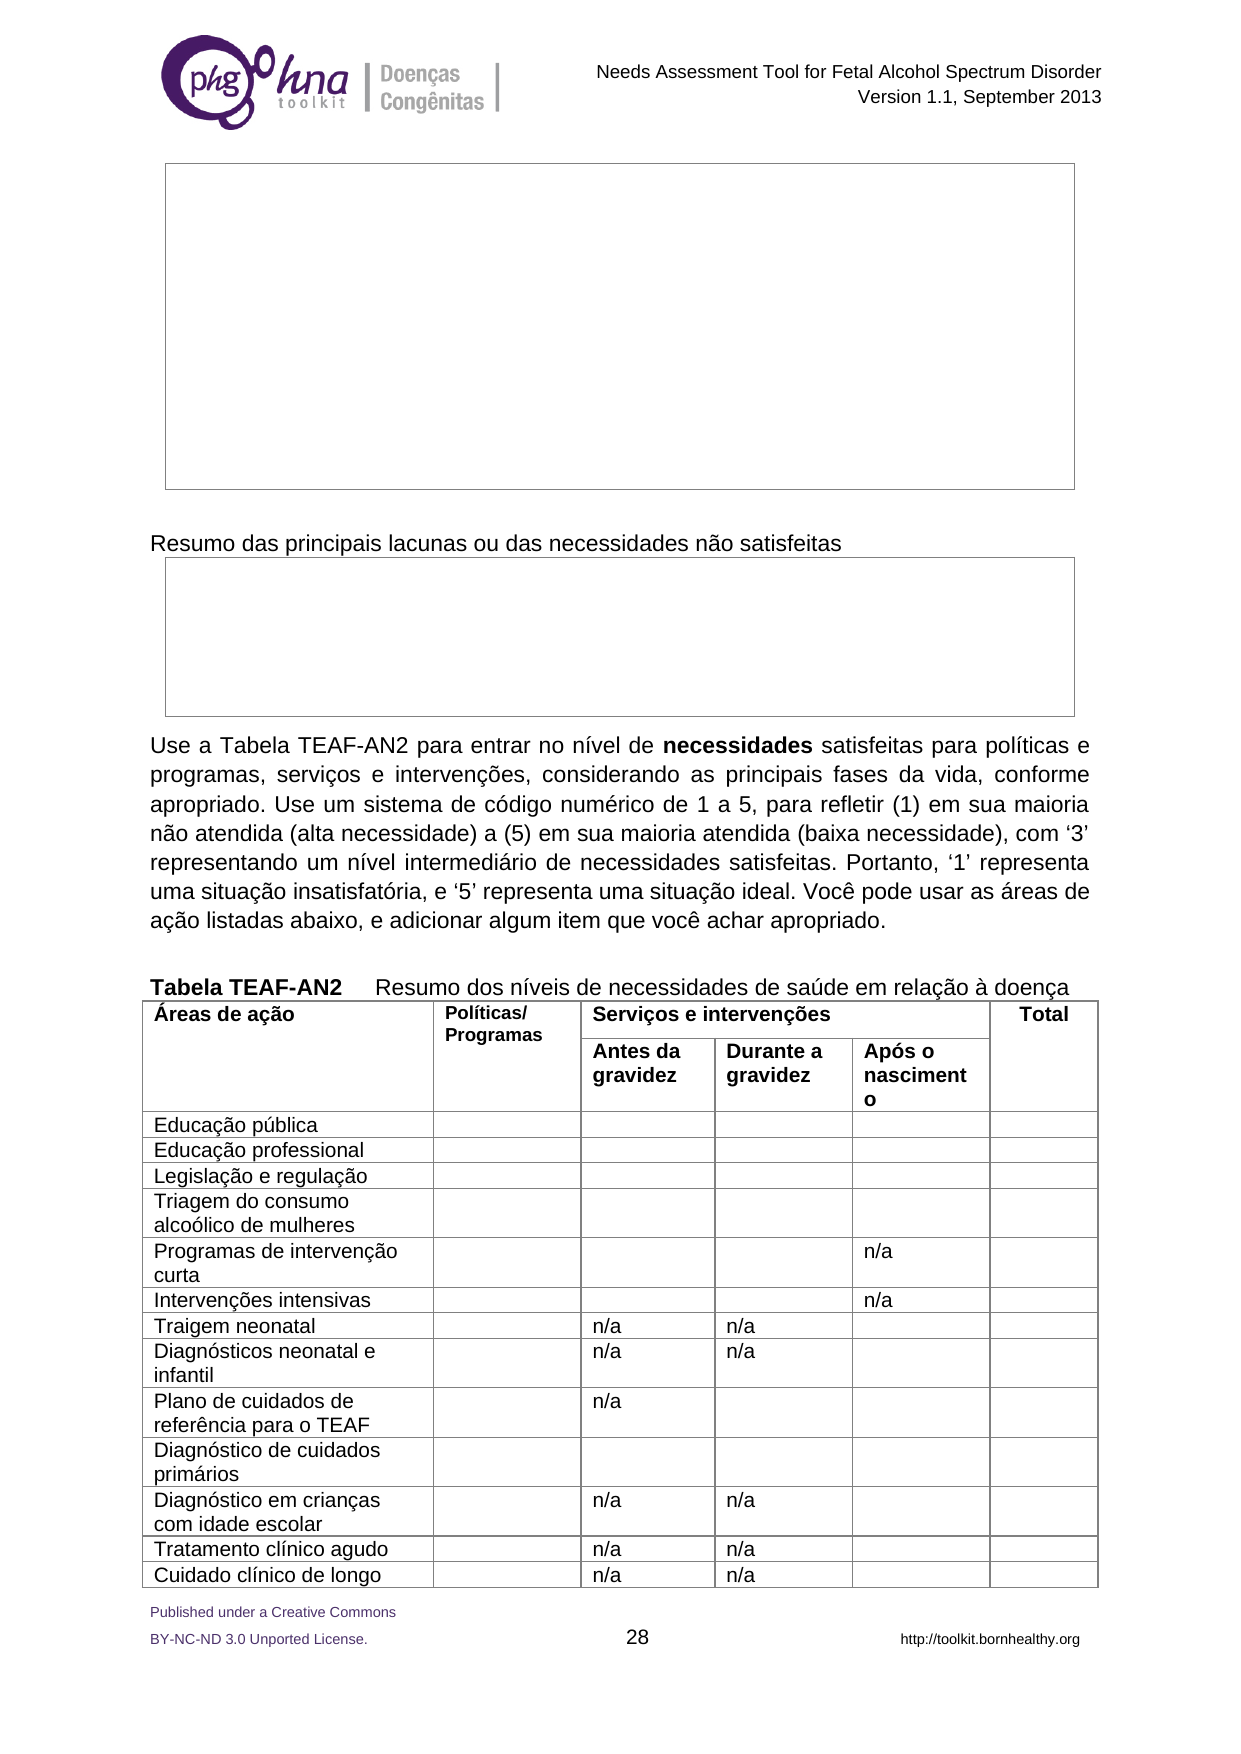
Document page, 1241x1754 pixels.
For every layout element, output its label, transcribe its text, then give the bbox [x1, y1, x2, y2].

table_cell n/a [716, 1313, 852, 1337]
table_header Total [991, 1002, 1097, 1111]
table_cell [991, 1537, 1097, 1561]
table_cell [991, 1339, 1097, 1387]
table_cell Antes da gravidez [582, 1039, 714, 1111]
table_cell [434, 1288, 580, 1312]
table_header Políticas/ Programas [434, 1002, 580, 1111]
table_cell [991, 1487, 1097, 1535]
table_cell n/a [716, 1562, 852, 1586]
table_cell [853, 1189, 989, 1237]
table_cell Diagnósticos neonatal e infantil [143, 1339, 433, 1387]
table_cell [582, 1112, 714, 1136]
table_cell [991, 1288, 1097, 1312]
table_cell n/a [582, 1562, 714, 1586]
table_cell [853, 1487, 989, 1535]
table_cell [716, 1163, 852, 1187]
table_cell [991, 1163, 1097, 1187]
table_cell n/a [582, 1487, 714, 1535]
table_cell [716, 1438, 852, 1486]
table_cell [991, 1438, 1097, 1486]
table_header Áreas de ação [143, 1002, 433, 1111]
table_cell n/a [716, 1339, 852, 1387]
table_header Serviços e intervenções [582, 1002, 989, 1037]
table_cell [434, 1537, 580, 1561]
table_cell Após o nascimento [853, 1039, 989, 1111]
table_cell [582, 1288, 714, 1312]
table_cell Plano de cuidados de referência para o TEAF [143, 1388, 433, 1436]
table_cell [582, 1163, 714, 1187]
table_cell [434, 1189, 580, 1237]
table_cell Programas de intervenção curta [143, 1238, 433, 1286]
table_cell n/a [853, 1238, 989, 1286]
table_cell Triagem do consumo alcoólico de mulheres [143, 1189, 433, 1237]
table_cell [582, 1438, 714, 1486]
table_cell [991, 1388, 1097, 1436]
table_cell [853, 1138, 989, 1162]
table_cell Traigem neonatal [143, 1313, 433, 1337]
table_cell n/a [853, 1288, 989, 1312]
table_cell [716, 1288, 852, 1312]
table_cell [434, 1562, 580, 1586]
table_cell [853, 1112, 989, 1136]
table_cell [853, 1313, 989, 1337]
table_cell Legislação e regulação [143, 1163, 433, 1187]
subtitle Resumo das principais lacunas ou das necessidades não satisfeitas [150, 527, 1090, 557]
table_cell n/a [582, 1339, 714, 1387]
table_cell [853, 1438, 989, 1486]
table_cell [853, 1388, 989, 1436]
table_cell [434, 1388, 580, 1436]
table_cell [434, 1112, 580, 1136]
table_cell [853, 1537, 989, 1561]
table_cell Educação pública [143, 1112, 433, 1136]
table_cell n/a [716, 1487, 852, 1535]
table_cell n/a [582, 1537, 714, 1561]
table_cell Intervenções intensivas [143, 1288, 433, 1312]
table_cell [853, 1163, 989, 1187]
table_cell [716, 1388, 852, 1436]
table_cell Educação professional [143, 1138, 433, 1162]
table_cell [716, 1189, 852, 1237]
table_cell Diagnóstico em crianças com idade escolar [143, 1487, 433, 1535]
table_cell [991, 1112, 1097, 1136]
subtitle Tabela TEAF-AN2 Resumo dos níveis de necessidades de saúde em relação à doença [150, 971, 1090, 1000]
table_cell [582, 1138, 714, 1162]
table_cell [582, 1238, 714, 1286]
table_cell [991, 1313, 1097, 1337]
table_cell [434, 1313, 580, 1337]
table_cell [434, 1339, 580, 1387]
text Use a Tabela TEAF-AN2 para entrar no nível de necessidades satisfeitas para políticas e programas, serviços e intervenções, considerando as principais fases da vida, conforme apropriado. Use um sistema de código numérico de 1 a 5, para refletir (1) em sua maioria não atendida (alta necessidade) a (5) em sua maioria atendida (baixa necessidade), com ‘3’ representando um nível intermediário de necessidades satisfeitas. Portanto, ‘1’ representa uma situação insatisfatória, e ‘5’ representa uma situação ideal. Você pode usar as áreas de ação listadas abaixo, e adicionar algum item que você achar apropriado. [150, 729, 1090, 934]
table_cell n/a [716, 1537, 852, 1561]
table_cell [434, 1238, 580, 1286]
table_cell [716, 1112, 852, 1136]
table_cell [434, 1138, 580, 1162]
table_cell [582, 1189, 714, 1237]
table_cell Durante a gravidez [716, 1039, 852, 1111]
table_cell [716, 1238, 852, 1286]
table_cell Cuidado clínico de longo [143, 1562, 433, 1586]
table_cell [434, 1487, 580, 1535]
table_cell [991, 1238, 1097, 1286]
table_cell n/a [582, 1313, 714, 1337]
table_cell [434, 1438, 580, 1486]
table_cell n/a [582, 1388, 714, 1436]
table_cell [991, 1562, 1097, 1586]
table_cell [991, 1189, 1097, 1237]
table_cell [716, 1138, 852, 1162]
table_cell [853, 1339, 989, 1387]
table_cell Diagnóstico de cuidados primários [143, 1438, 433, 1486]
table_cell [434, 1163, 580, 1187]
table_cell [853, 1562, 989, 1586]
table_cell [991, 1138, 1097, 1162]
table_cell Tratamento clínico agudo [143, 1537, 433, 1561]
